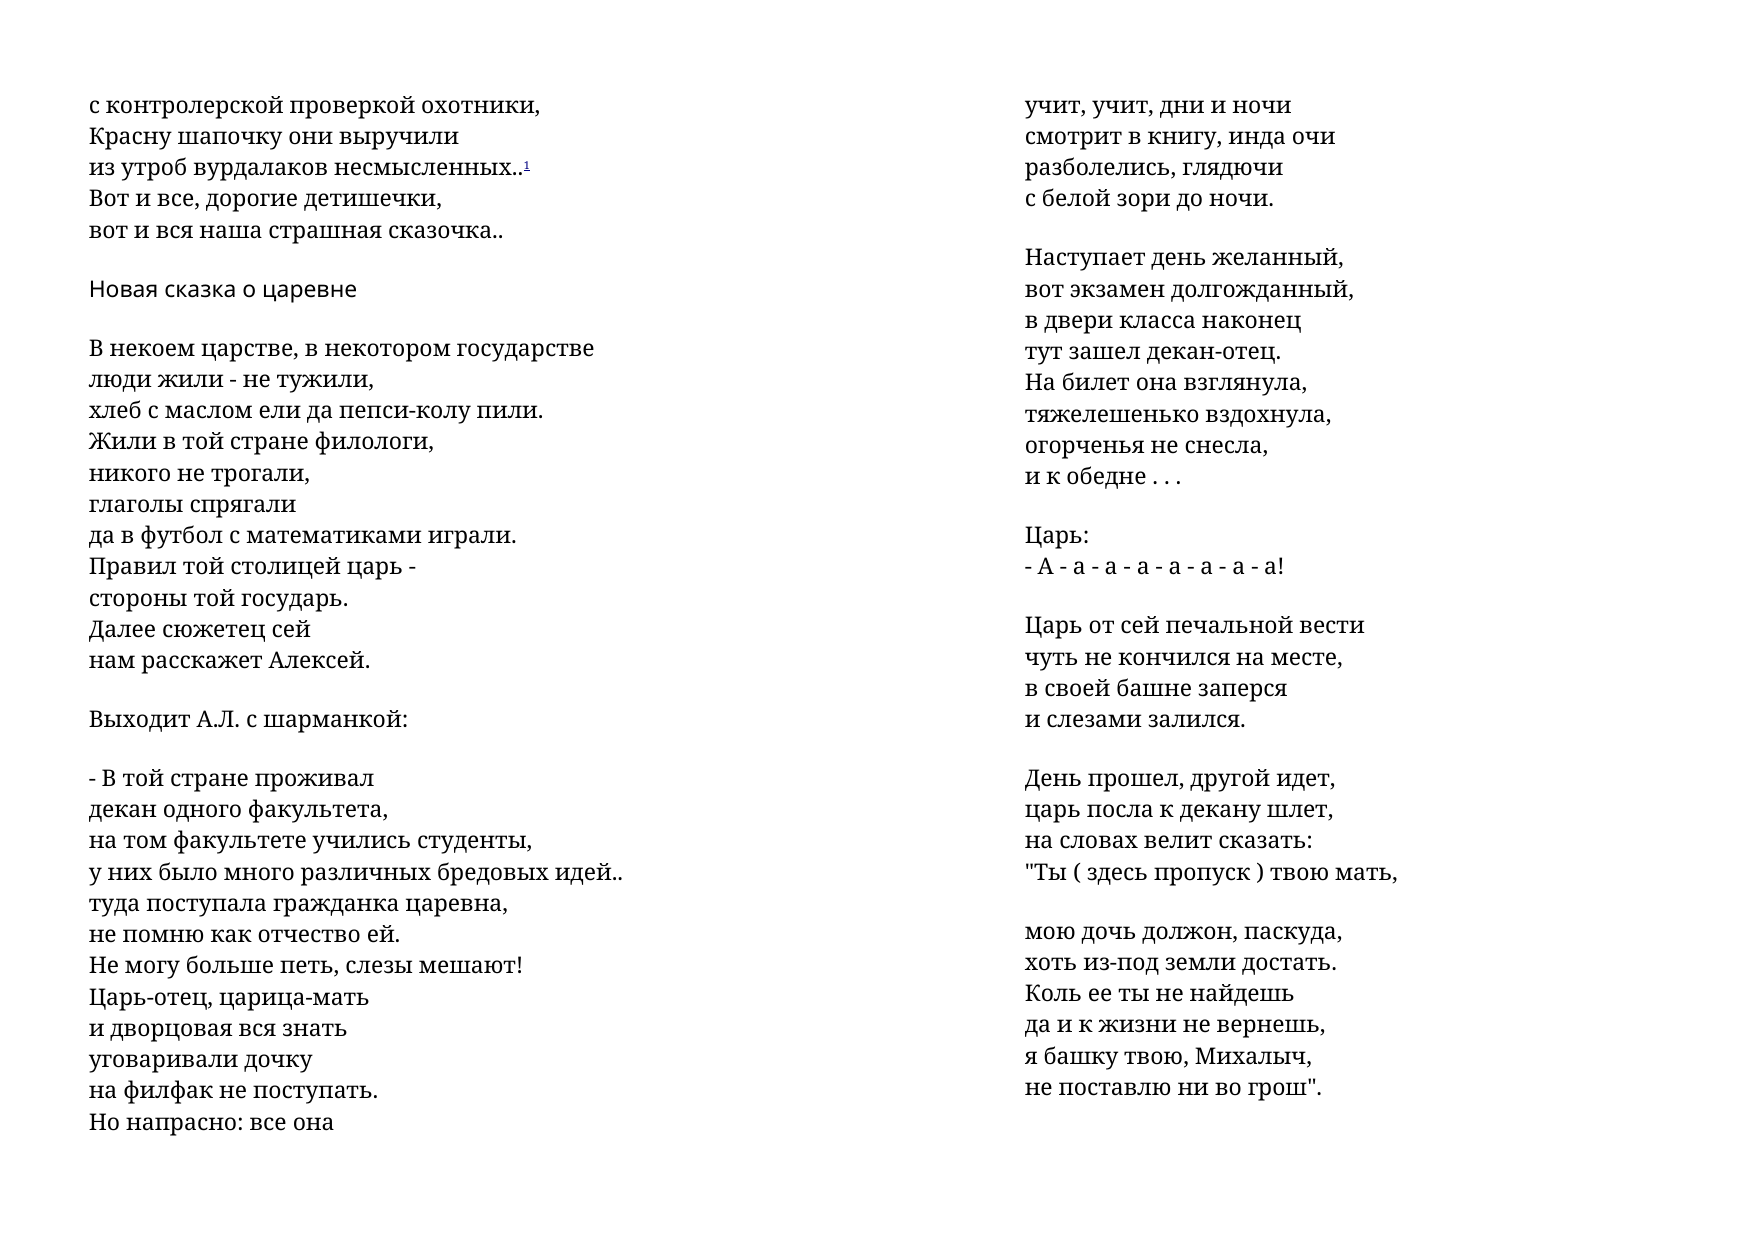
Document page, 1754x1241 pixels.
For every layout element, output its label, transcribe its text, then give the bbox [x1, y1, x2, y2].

text да и к жизни не вернешь, [1024, 1008, 1665, 1039]
text Новая сказка о царевне [88, 272, 729, 304]
text Коль ее ты не найдешь [1024, 977, 1665, 1008]
text да в футбол с математиками играли. [88, 519, 729, 550]
text В некоем царстве, в некотором государстве [88, 331, 729, 363]
text и к обедне . . . [1024, 460, 1665, 491]
text тут зашел декан-отец. [1024, 335, 1665, 366]
text - В той стране проживал [88, 762, 729, 793]
text Царь-отец, царица-мать [88, 981, 729, 1012]
text Правил той столицей царь - [88, 550, 729, 581]
text уговаривали дочку [88, 1043, 729, 1074]
text декан одного факультета, [88, 793, 729, 824]
text нам расскажет Алексей. [88, 644, 729, 675]
text на филфак не поступать. [88, 1074, 729, 1106]
text мою дочь должон, паскуда, [1024, 914, 1665, 946]
text с белой зори до ночи. [1024, 182, 1665, 213]
text не поставлю ни во грош". [1024, 1071, 1665, 1102]
text Вот и все, дорогие детишечки, [88, 182, 729, 213]
text с контролерской проверкой охотники, [88, 88, 729, 120]
text Царь от сей печальной вести [1024, 609, 1665, 640]
text я башку твою, Михалыч, [1024, 1039, 1665, 1071]
text и дворцовая вся знать [88, 1012, 729, 1043]
text Выходит А.Л. с шарманкой: [88, 703, 729, 734]
text хоть из-под земли достать. [1024, 946, 1665, 977]
text в своей башне заперся [1024, 672, 1665, 703]
text туда поступала гражданка царевна, [88, 887, 729, 918]
text хлеб с маслом ели да пепси-колу пили. [88, 394, 729, 425]
text у них было много различных бредовых идей.. [88, 856, 729, 887]
text Царь: [1024, 519, 1665, 550]
text чуть не кончился на месте, [1024, 640, 1665, 672]
text "Ты ( здесь пропуск ) твою мать, [1024, 856, 1665, 887]
text Красну шапочку они выручили [88, 120, 729, 151]
text никого не трогали, [88, 456, 729, 488]
text вот экзамен долгожданный, [1024, 272, 1665, 304]
text на том факультете учились студенты, [88, 824, 729, 856]
text На билет она взглянула, [1024, 366, 1665, 397]
text Наступает день желанный, [1024, 241, 1665, 272]
text учит, учит, дни и ночи [1024, 88, 1665, 120]
text тяжелешенько вздохнула, [1024, 397, 1665, 429]
text Далее сюжетец сей [88, 613, 729, 644]
text глаголы спрягали [88, 488, 729, 519]
text на словах велит сказать: [1024, 824, 1665, 856]
text разболелись, глядючи [1024, 151, 1665, 182]
text - А - а - а - а - а - а - а - а! [1024, 550, 1665, 581]
text смотрит в книгу, инда очи [1024, 120, 1665, 151]
text из утроб вурдалаков несмысленных..1 [88, 151, 729, 182]
text Не могу больше петь, слезы мешают! [88, 949, 729, 981]
text в двери класса наконец [1024, 304, 1665, 335]
text стороны той государь. [88, 581, 729, 613]
text Жили в той стране филологи, [88, 425, 729, 456]
text царь посла к декану шлет, [1024, 793, 1665, 824]
text не помню как отчество ей. [88, 918, 729, 949]
text огорченья не снесла, [1024, 429, 1665, 460]
text и слезами залился. [1024, 703, 1665, 734]
text День прошел, другой идет, [1024, 762, 1665, 793]
text вот и вся наша страшная сказочка.. [88, 213, 729, 245]
text Но напрасно: все она [88, 1106, 729, 1137]
text люди жили - не тужили, [88, 363, 729, 394]
